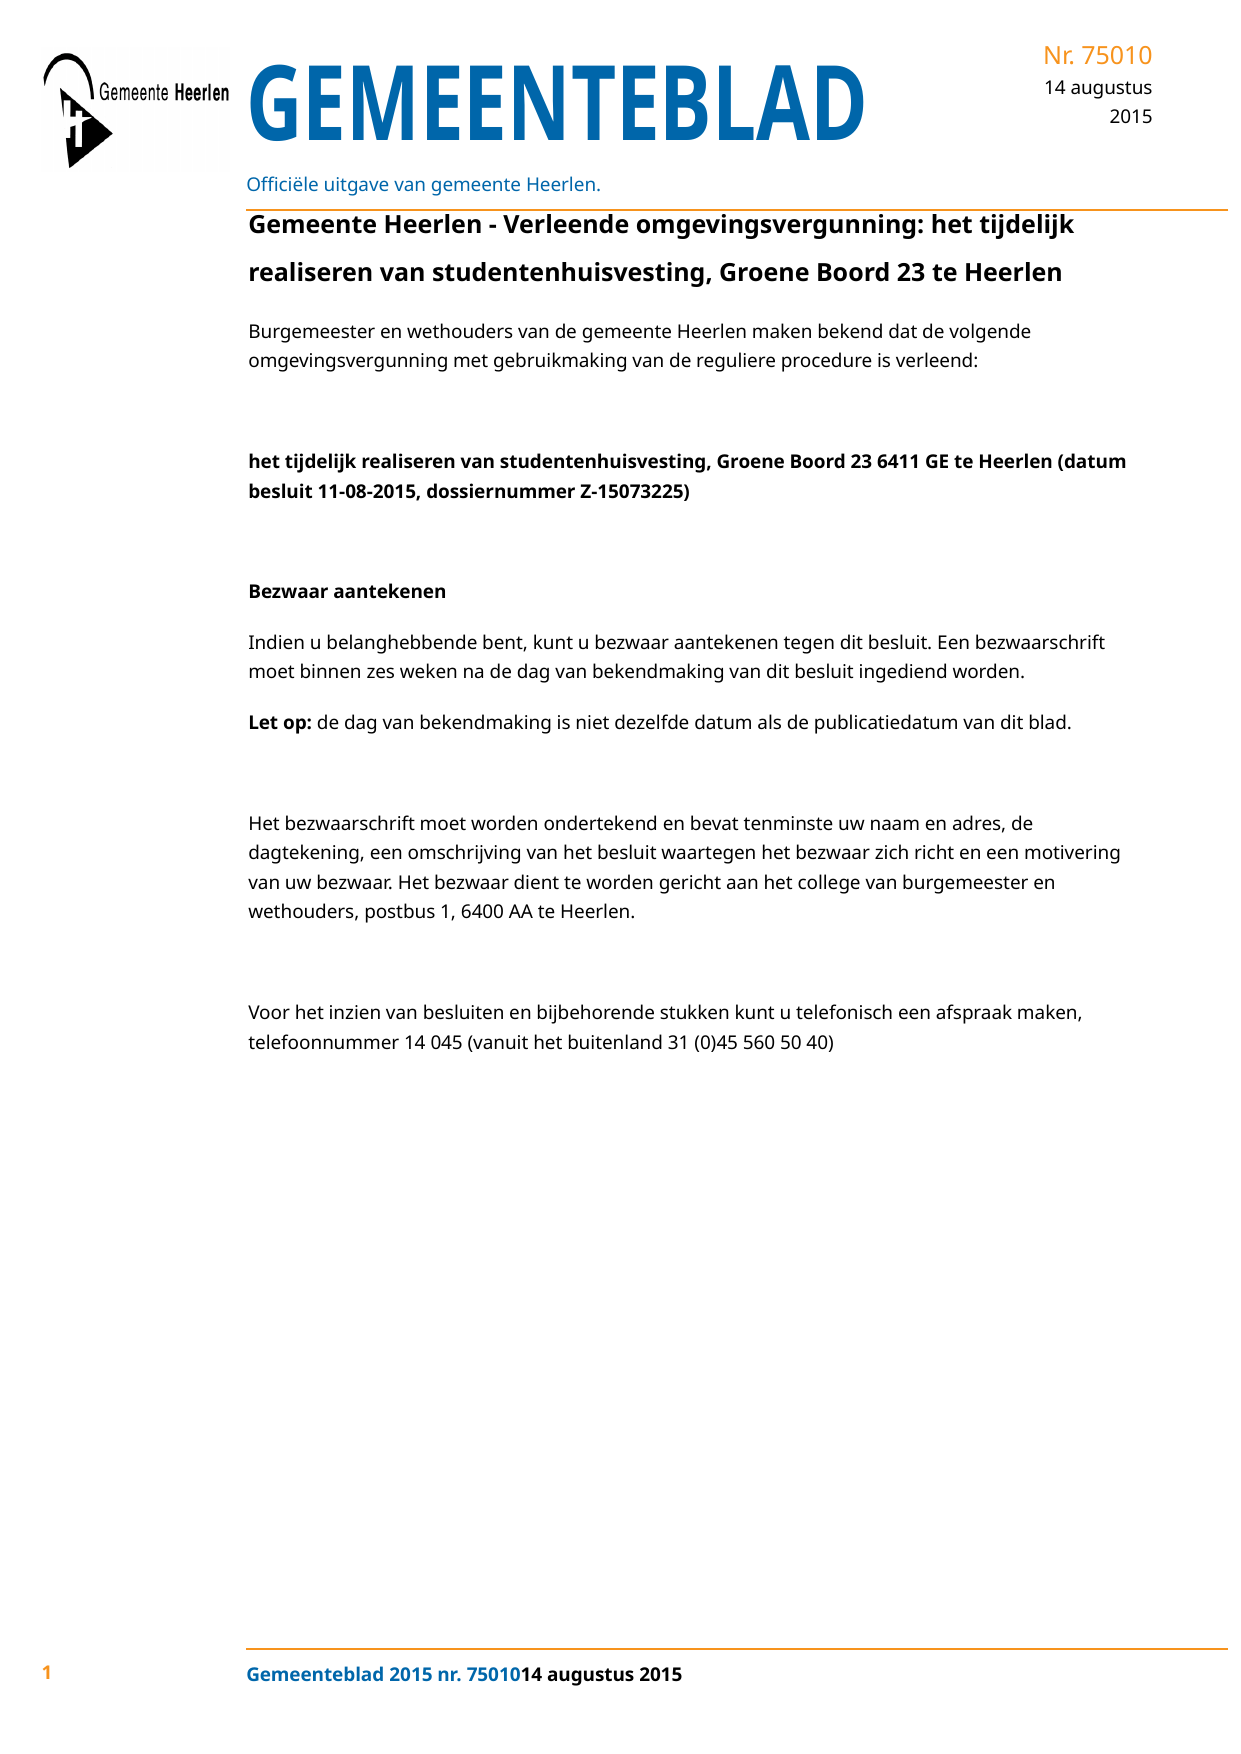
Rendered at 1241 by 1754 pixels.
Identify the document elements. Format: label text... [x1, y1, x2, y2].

text Let op: de dag van bekendmaking is niet dezelfde datum als de publicatiedatum van dit blad. [248, 709, 1152, 735]
text Bezwaar aantekenen [248, 579, 1152, 604]
text Burgemeester en wethouders van de gemeente Heerlen maken bekend dat de volgende omgevingsvergunning met gebruikmaking van de reguliere procedure is verleend: [248, 318, 1152, 373]
text Gemeente Heerlen - Verleende omgevingsvergunning: het tijdelijk realiseren van studentenhuisvesting, Groene Boord 23 te Heerlen [248, 211, 1152, 288]
text het tijdelijk realiseren van studentenhuisvesting, Groene Boord 23 6411 GE te Heerlen (datum besluit 11-08-2015, dossiernummer Z-15073225) [248, 448, 1152, 504]
picture [41, 47, 231, 172]
text Het bezwaarschrift moet worden ondertekend en bevat tenminste uw naam en adres, de dagtekening, een omschrijving van het besluit waartegen het bezwaar zich richt en een motivering van uw bezwaar. Het bezwaar dient te worden gericht aan het college van burgemeester en wethouders, postbus 1, 6400 AA te Heerlen. [248, 810, 1152, 924]
text Voor het inzien van besluiten en bijbehorende stukken kunt u telefonisch een afspraak maken, telefoonnummer 14 045 (vanuit het buitenland 31 (0)45 560 50 40) [248, 999, 1152, 1055]
text Indien u belanghebbende bent, kunt u bezwaar aantekenen tegen dit besluit. Een bezwaarschrift moet binnen zes weken na de dag van bekendmaking van dit besluit ingediend worden. [248, 629, 1152, 684]
